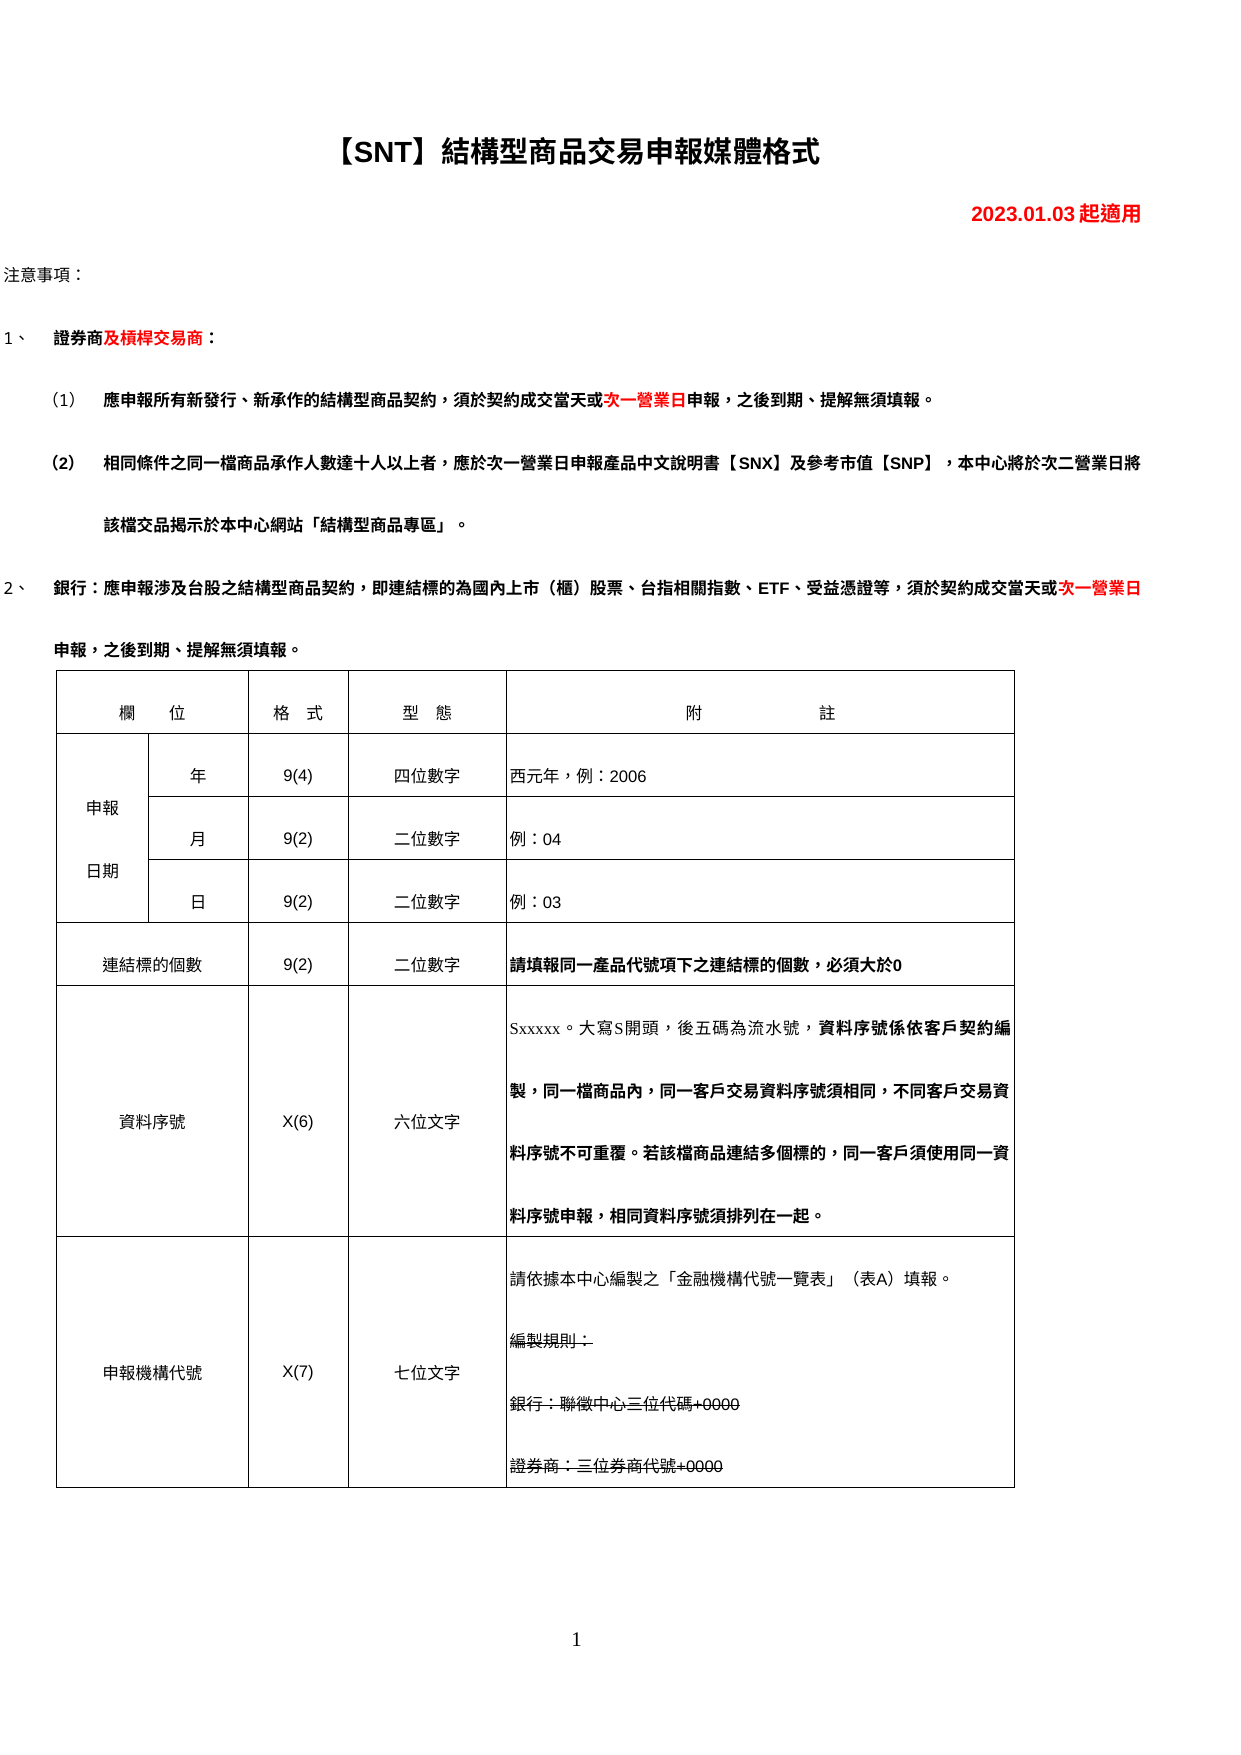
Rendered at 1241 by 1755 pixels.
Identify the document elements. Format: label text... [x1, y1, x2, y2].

table_cell X(7) [249, 1237, 348, 1486]
list 證券商及槓桿交易商： [3, 295, 1142, 358]
table_cell 月 [149, 797, 248, 859]
list 銀行：應申報渉及台股之結構型商品契約，即連結標的為國內上市（櫃）股票、台指相關指數、ETF、受益憑證等，須於契約成交當天或次一營業日申報，之後到期、提解無須填報。 [3, 545, 1142, 670]
table_cell X(6) [249, 986, 348, 1236]
table_cell 9(4) [249, 734, 348, 796]
table_header 欄 位 [57, 671, 248, 733]
table_cell 年 [149, 734, 248, 796]
table_cell 9(2) [249, 860, 348, 922]
table_cell 六位文字 [349, 986, 506, 1236]
table_cell 9(2) [249, 923, 348, 985]
table_cell 例：04 [507, 797, 1014, 859]
table_cell 日 [149, 860, 248, 922]
table_header 格 式 [249, 671, 348, 733]
table_cell 西元年，例：2006 [507, 734, 1014, 796]
table_header 型 態 [349, 671, 506, 733]
table_cell 例：03 [507, 860, 1014, 922]
list 應申報所有新發行、新承作的結構型商品契約，須於契約成交當天或次一營業日申報，之後到期、提解無須填報。 [42, 358, 1142, 420]
text 【SNT】結構型商品交易申報媒體格式 [3, 108, 1142, 170]
table_cell 四位數字 [349, 734, 506, 796]
table_cell Sxxxxx。大寫S開頭，後五碼為流水號，資料序號係依客戶契約編製，同一檔商品內，同一客戶交易資料序號須相同，不同客戶交易資料序號不可重覆。若該檔商品連結多個標的，同一客戶須使用同一資料序號申報，相同資料序號須排列在一起。 [507, 986, 1014, 1236]
table_header 附 註 [507, 671, 1014, 733]
table_cell 9(2) [249, 797, 348, 859]
text 注意事項： [3, 233, 1142, 295]
table_cell 二位數字 [349, 797, 506, 859]
table_cell 二位數字 [349, 860, 506, 922]
text 2023.01.03起適用 [3, 170, 1142, 233]
table_cell 連結標的個數 [57, 923, 248, 985]
table_cell 資料序號 [57, 986, 248, 1236]
list 相同條件之同一檔商品承作人數達十人以上者，應於次一營業日申報產品中文說明書【SNX】及參考市值【SNP】，本中心將於次二營業日將該檔交品揭示於本中心網站「結構型商品專區」。 [42, 420, 1142, 545]
table_cell 二位數字 [349, 923, 506, 985]
table_cell 申報機構代號 [57, 1237, 248, 1486]
table_cell 七位文字 [349, 1237, 506, 1486]
table_cell 請依據本中心編製之「金融機構代號一覽表」（表A）填報。 編製規則： 銀行：聯徵中心三位代碼+0000 證券商：三位券商代號+0000 [507, 1237, 1014, 1486]
table_cell 申報 日期 [57, 734, 148, 922]
table_cell 請填報同一產品代號項下之連結標的個數，必須大於0 [507, 923, 1014, 985]
